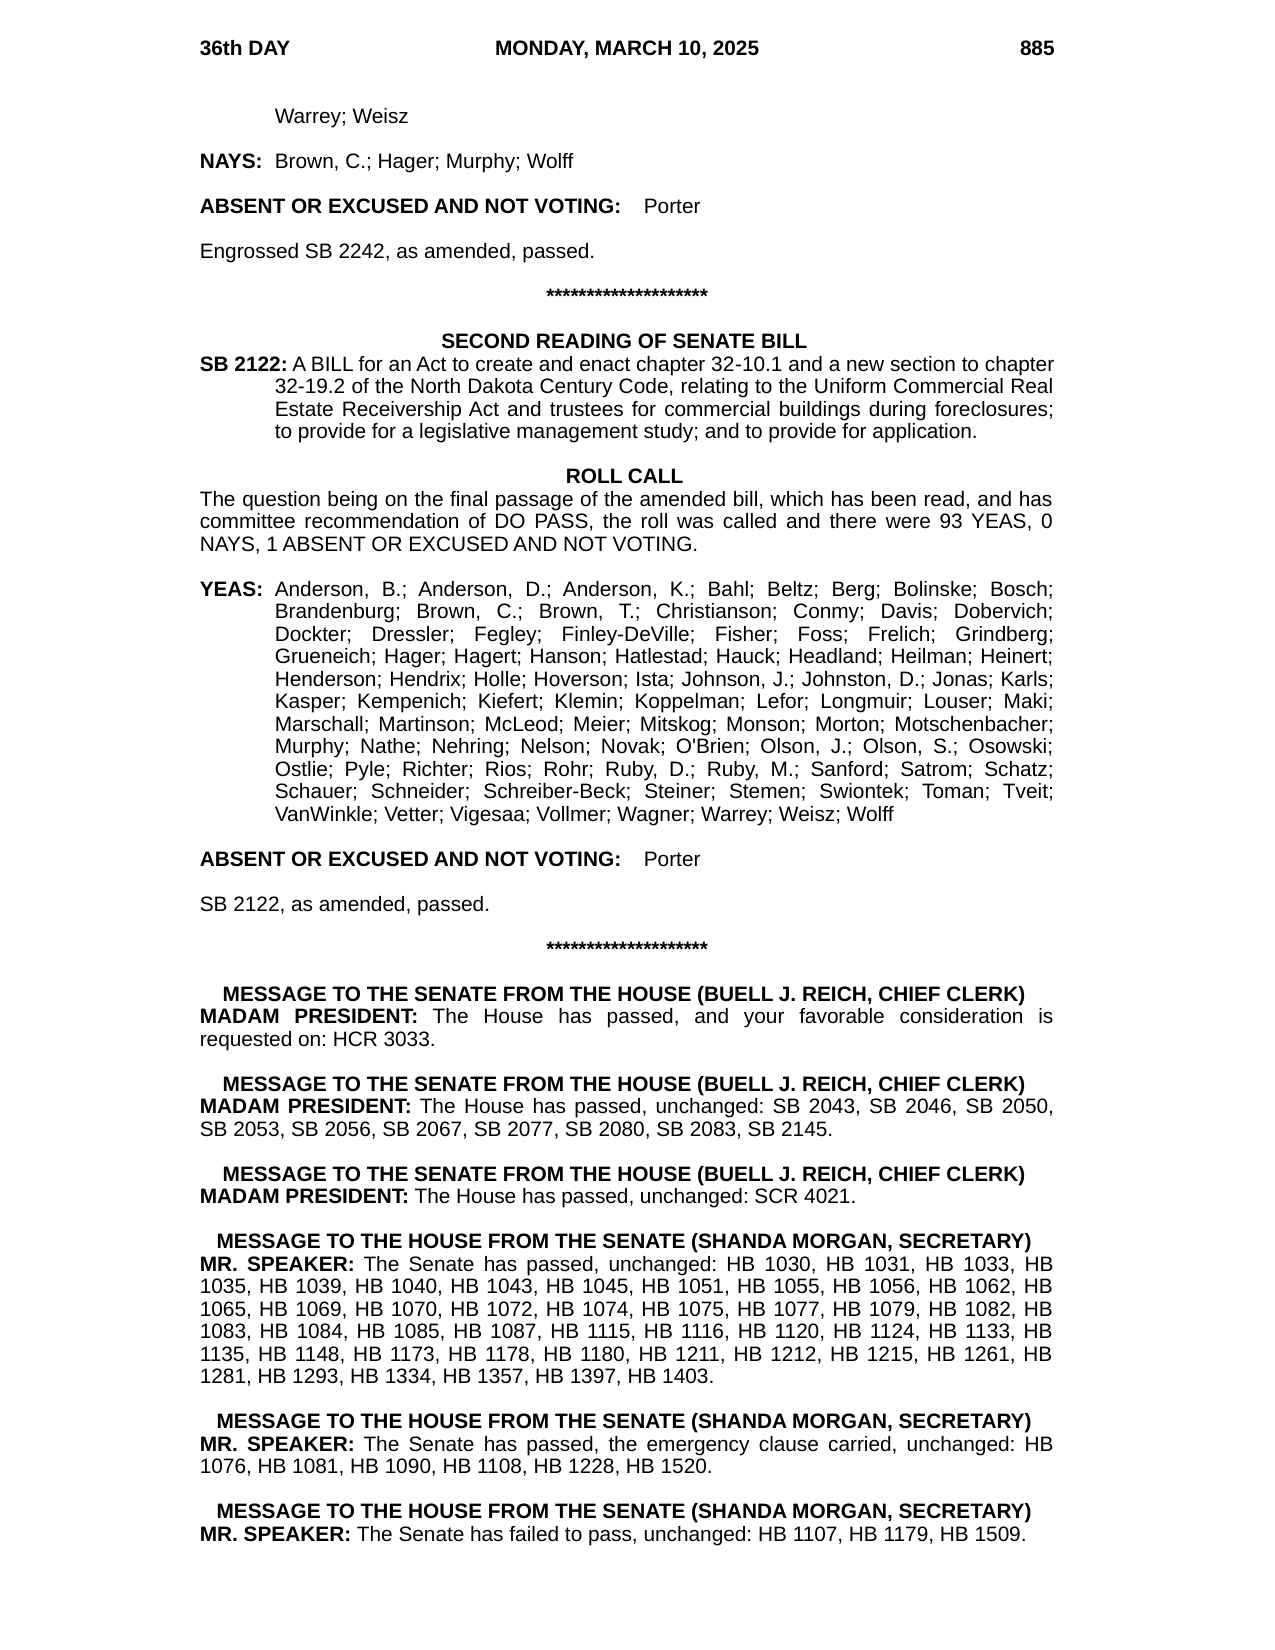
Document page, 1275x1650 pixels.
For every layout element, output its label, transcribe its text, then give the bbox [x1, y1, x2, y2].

text MR. SPEAKER: The Senate has failed to pass, unchanged: HB 1107, HB 1179, HB 1509. [199, 1523, 1054, 1546]
text SB 2122, as amended, passed. [199, 893, 1054, 916]
text ROLL CALL [199, 466, 1054, 488]
subtitle Page 885 [9, 9, 109, 33]
title NAYS: Brown, C.; Hager; Murphy; Wolff [199, 151, 1054, 173]
title SB 2122: A BILL for an Act to create and enact chapter 32‑10.1 and a new section to chapter 32‑19.2 of the North Dakota Century Code, relating to the Uniform Commercial Real Estate Receivership Act and trustees for commercial buildings during foreclosures; to provide for a legislative management study; and to provide for application. [199, 353, 1054, 443]
text ******************** [199, 938, 1054, 961]
title Warrey; Weisz [199, 106, 1054, 128]
text MESSAGE TO THE HOUSE FROM THE SENATE (SHANDA MORGAN, SECRETARY) [199, 1411, 1054, 1433]
text MESSAGE TO THE HOUSE FROM THE SENATE (SHANDA MORGAN, SECRETARY) [199, 1501, 1054, 1523]
text The question being on the final passage of the amended bill, which has been read, and has committee recommendation of DO PASS, the roll was called and there were 93 YEAS, 0 NAYS, 1 ABSENT OR EXCUSED AND NOT VOTING. [199, 488, 1054, 556]
text ******************** [199, 286, 1054, 308]
text Engrossed SB 2242, as amended, passed. [199, 241, 1054, 263]
text [0, 0, 118, 42]
text MADAM PRESIDENT: The House has passed, unchanged: SCR 4021. [199, 1186, 1054, 1208]
text MESSAGE TO THE SENATE FROM THE HOUSE (BUELL J. REICH, CHIEF CLERK) [199, 983, 1054, 1006]
text MESSAGE TO THE HOUSE FROM THE SENATE (SHANDA MORGAN, SECRETARY) [199, 1231, 1054, 1253]
title ABSENT OR EXCUSED AND NOT VOTING: Porter [199, 196, 1054, 218]
text MESSAGE TO THE SENATE FROM THE HOUSE (BUELL J. REICH, CHIEF CLERK) [199, 1163, 1054, 1186]
text MR. SPEAKER: The Senate has passed, the emergency clause carried, unchanged: HB 1076, HB 1081, HB 1090, HB 1108, HB 1228, HB 1520. [199, 1433, 1054, 1478]
text MADAM PRESIDENT: The House has passed, unchanged: SB 2043, SB 2046, SB 2050, SB 2053, SB 2056, SB 2067, SB 2077, SB 2080, SB 2083, SB 2145. [199, 1096, 1054, 1141]
title ABSENT OR EXCUSED AND NOT VOTING: Porter [199, 848, 1054, 871]
text MADAM PRESIDENT: The House has passed, and your favorable consideration is requested on: HCR 3033. [199, 1006, 1054, 1051]
text SECOND READING OF SENATE BILL [199, 331, 1054, 353]
text MESSAGE TO THE SENATE FROM THE HOUSE (BUELL J. REICH, CHIEF CLERK) [199, 1073, 1054, 1096]
title YEAS: Anderson, B.; Anderson, D.; Anderson, K.; Bahl; Beltz; Berg; Bolinske; Bosch; Brandenburg; Brown, C.; Brown, T.; Christianson; Conmy; Davis; Dobervich; Dockter; Dressler; Fegley; Finley-DeVille; Fisher; Foss; Frelich; Grindberg; Grueneich; Hager; Hagert; Hanson; Hatlestad; Hauck; Headland; Heilman; Heinert; Henderson; Hendrix; Holle; Hoverson; Ista; Johnson, J.; Johnston, D.; Jonas; Karls; Kasper; Kempenich; Kiefert; Klemin; Koppelman; Lefor; Longmuir; Louser; Maki; Marschall; Martinson; McLeod; Meier; Mitskog; Monson; Morton; Motschenbacher; Murphy; Nathe; Nehring; Nelson; Novak; O'Brien; Olson, J.; Olson, S.; Osowski; Ostlie; Pyle; Richter; Rios; Rohr; Ruby, D.; Ruby, M.; Sanford; Satrom; Schatz; Schauer; Schneider; Schreiber-Beck; Steiner; Stemen; Swiontek; Toman; Tveit; VanWinkle; Vetter; Vigesaa; Vollmer; Wagner; Warrey; Weisz; Wolff [199, 578, 1054, 826]
text MR. SPEAKER: The Senate has passed, unchanged: HB 1030, HB 1031, HB 1033, HB 1035, HB 1039, HB 1040, HB 1043, HB 1045, HB 1051, HB 1055, HB 1056, HB 1062, HB 1065, HB 1069, HB 1070, HB 1072, HB 1074, HB 1075, HB 1077, HB 1079, HB 1082, HB 1083, HB 1084, HB 1085, HB 1087, HB 1115, HB 1116, HB 1120, HB 1124, HB 1133, HB 1135, HB 1148, HB 1173, HB 1178, HB 1180, HB 1211, HB 1212, HB 1215, HB 1261, HB 1281, HB 1293, HB 1334, HB 1357, HB 1397, HB 1403. [199, 1253, 1054, 1388]
